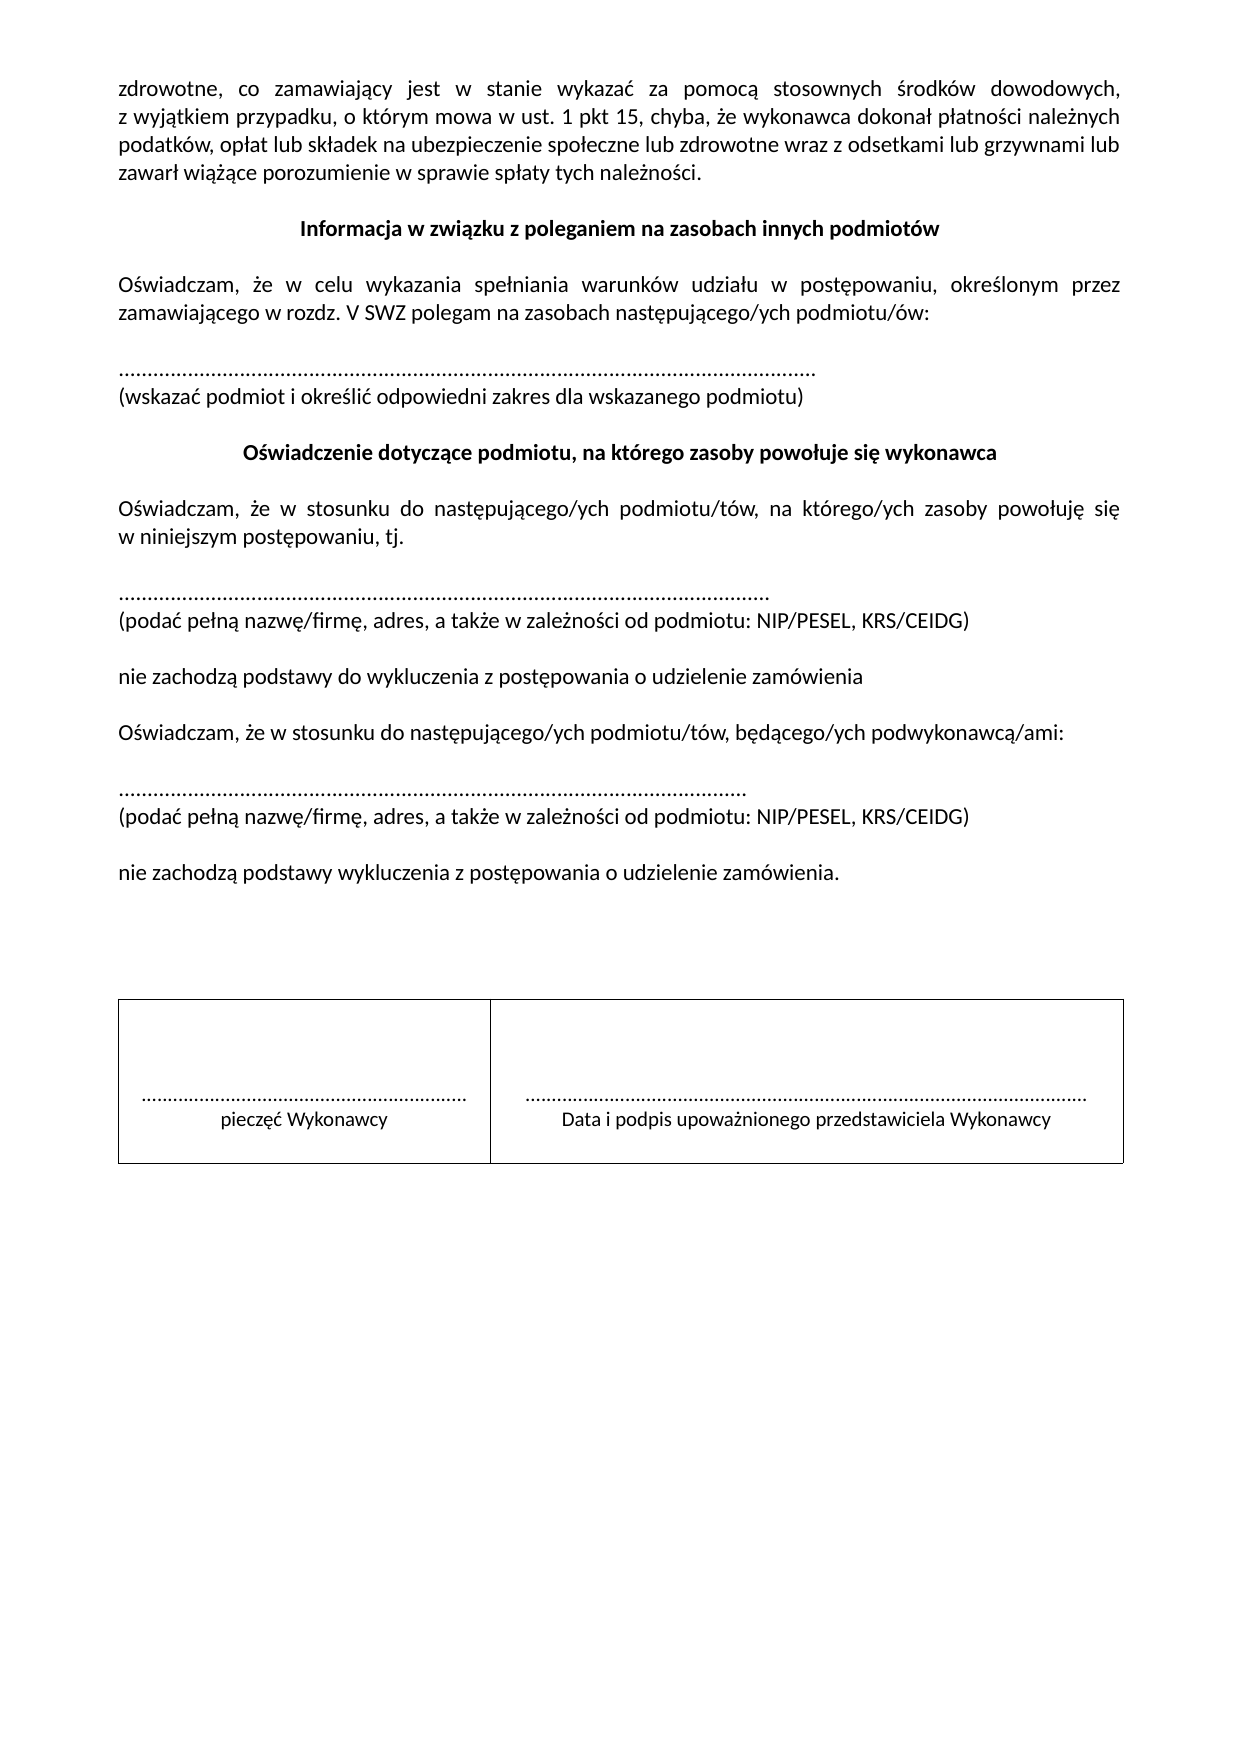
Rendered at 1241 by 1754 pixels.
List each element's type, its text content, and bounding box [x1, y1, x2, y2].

text Oświadczam, że w stosunku do następującego/ych podmiotu/tów, na którego/ych zasoby powołuję się w niniejszym postępowaniu, tj. [118, 494, 1122, 550]
text ............................................................................................................. [118, 774, 1122, 802]
text ......................................................................................................................... [118, 354, 1122, 382]
text Oświadczam, że w stosunku do następującego/ych podmiotu/tów, będącego/ych podwykonawcą/ami: [118, 718, 1122, 746]
text Informacja w związku z poleganiem na zasobach innych podmiotów [118, 214, 1122, 242]
text (podać pełną nazwę/firmę, adres, a także w zależności od podmiotu: NIP/PESEL, KRS/CEIDG) [118, 606, 1122, 634]
text nie zachodzą podstawy wykluczenia z postępowania o udzielenie zamówienia. [118, 858, 1122, 886]
text Oświadczenie dotyczące podmiotu, na którego zasoby powołuje się wykonawca [118, 438, 1122, 466]
text (podać pełną nazwę/firmę, adres, a także w zależności od podmiotu: NIP/PESEL, KRS/CEIDG) [118, 802, 1122, 830]
text zdrowotne, co zamawiający jest w stanie wykazać za pomocą stosownych środków dowodowych, z wyjątkiem przypadku, o którym mowa w ust. 1 pkt 15, chyba, że wykonawca dokonał płatności należnych podatków, opłat lub składek na ubezpieczenie społeczne lub zdrowotne wraz z odsetkami lub grzywnami lub zawarł wiążące porozumienie w sprawie spłaty tych należności. [118, 74, 1122, 186]
text nie zachodzą podstawy do wykluczenia z postępowania o udzielenie zamówienia [118, 662, 1122, 690]
text Oświadczam, że w celu wykazania spełniania warunków udziału w postępowaniu, określonym przez zamawiającego w rozdz. V SWZ polegam na zasobach następującego/ych podmiotu/ów: [118, 270, 1122, 326]
text (wskazać podmiot i określić odpowiedni zakres dla wskazanego podmiotu) [118, 382, 1122, 410]
table_header ........................................................................................................... Data i podpis upoważnionego przedstawiciela Wykonawcy [491, 1000, 1123, 1163]
text ................................................................................................................. [118, 578, 1122, 606]
table_header .............................................................. pieczęć Wykonawcy [119, 1000, 490, 1163]
